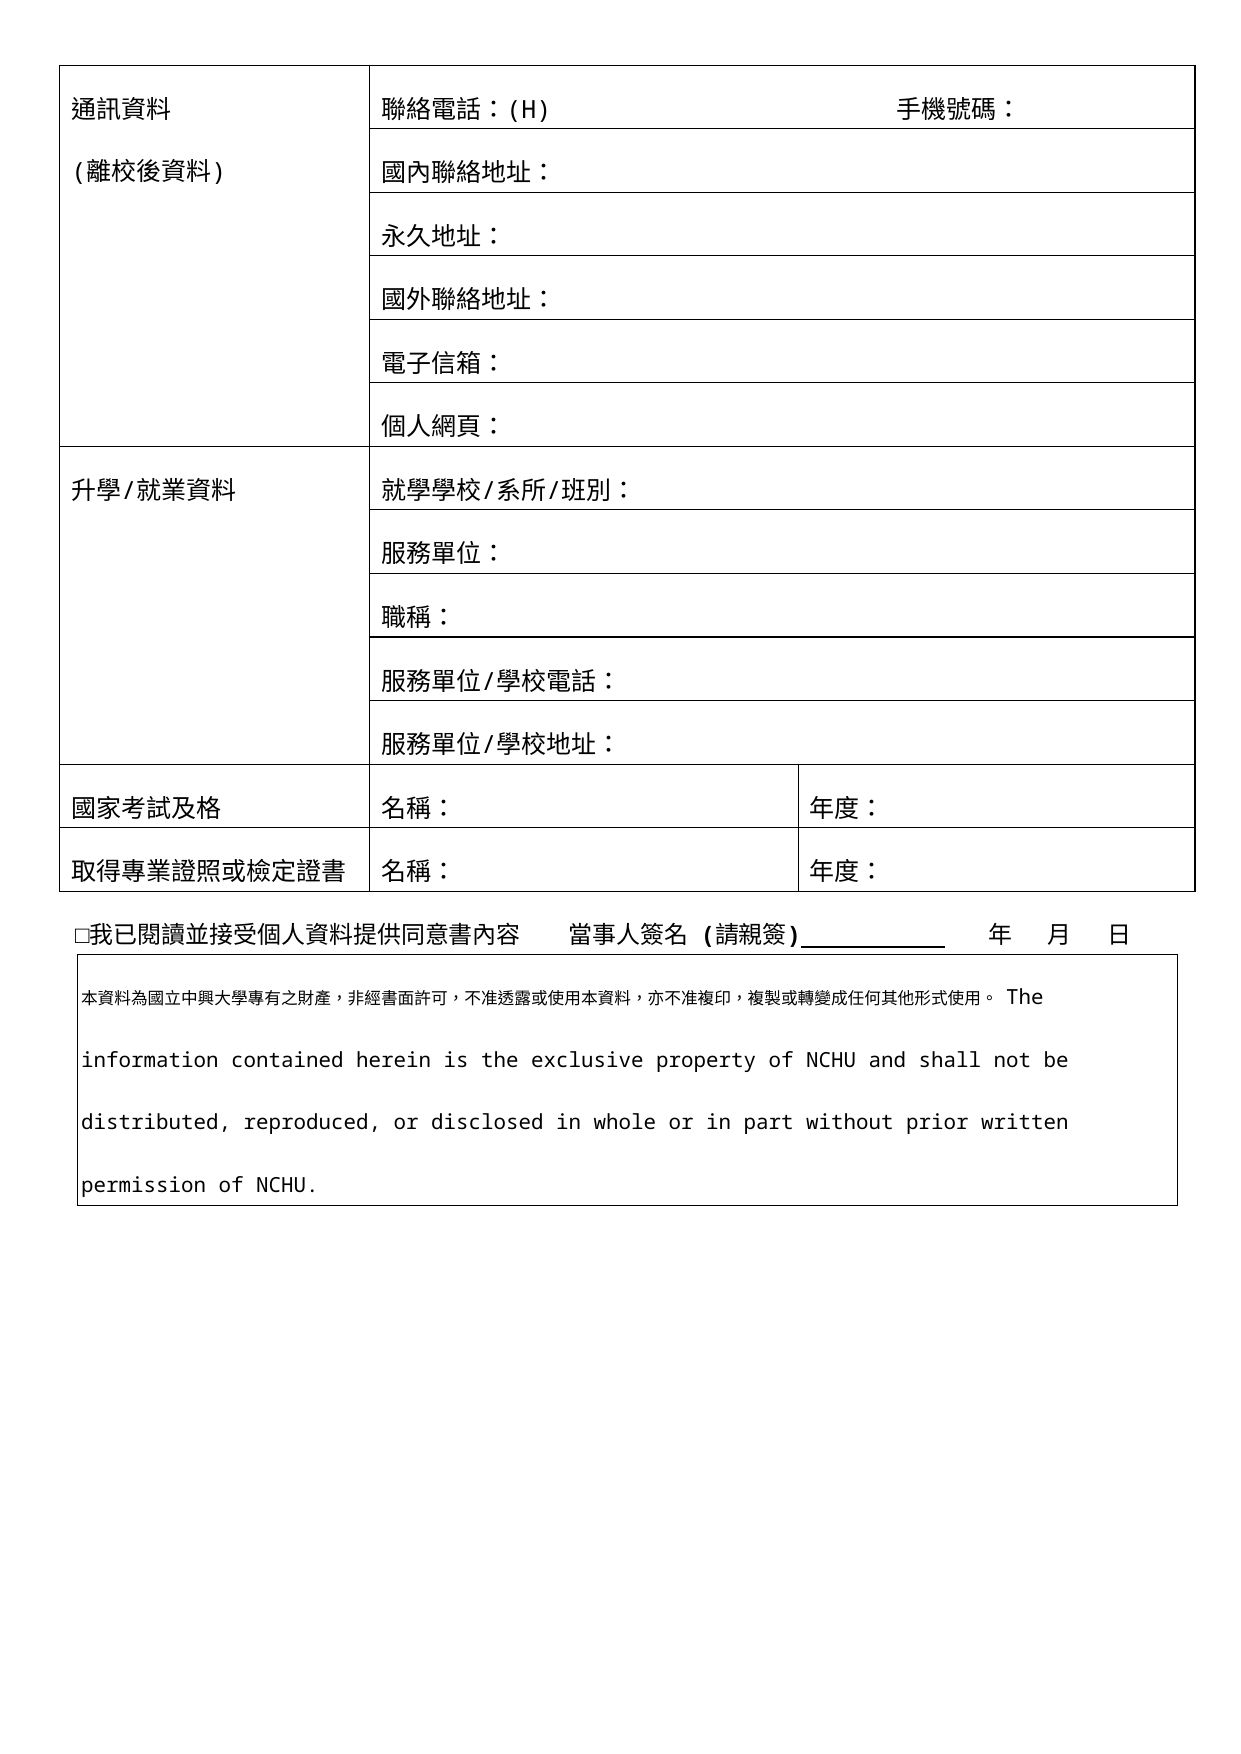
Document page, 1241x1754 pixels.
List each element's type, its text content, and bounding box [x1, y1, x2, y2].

table_cell 年度： [799, 828, 1194, 891]
text □我已閱讀並接受個人資料提供同意書內容 當事人簽名 (請親簽) 年 月 日 [75, 892, 1196, 954]
table_cell 服務單位： [370, 510, 1194, 573]
table_cell 取得專業證照或檢定證書 [60, 828, 369, 891]
table_cell 名稱： [370, 828, 798, 891]
table_cell 服務單位/學校地址： [370, 701, 1194, 763]
table_cell 國外聯絡地址： [370, 256, 1194, 319]
table_cell 通訊資料 (離校後資料) [60, 66, 369, 446]
table_cell 職稱： [370, 574, 1194, 636]
table_cell 聯絡電話：(H) 手機號碼： [370, 66, 1194, 128]
table_cell 就學學校/系所/班別： [370, 447, 1194, 509]
table_cell 電子信箱： [370, 320, 1194, 382]
table_cell 永久地址： [370, 193, 1194, 255]
table_cell 升學/就業資料 [60, 447, 369, 763]
table_cell 國家考試及格 [60, 765, 369, 827]
table_cell 個人網頁： [370, 383, 1194, 446]
table_cell 國內聯絡地址： [370, 129, 1194, 192]
table_cell 服務單位/學校電話： [370, 638, 1194, 700]
table_header 本資料為國立中興大學專有之財產，非經書面許可，不准透露或使用本資料，亦不准複印，複製或轉變成任何其他形式使用。 The information contained herein is the exclusive property of NCHU and shall not be distributed, reproduced, or disclosed in whole or in part without prior written permission of NCHU. [78, 955, 1177, 1205]
table_cell 年度： [799, 765, 1194, 827]
table_cell 名稱： [370, 765, 798, 827]
